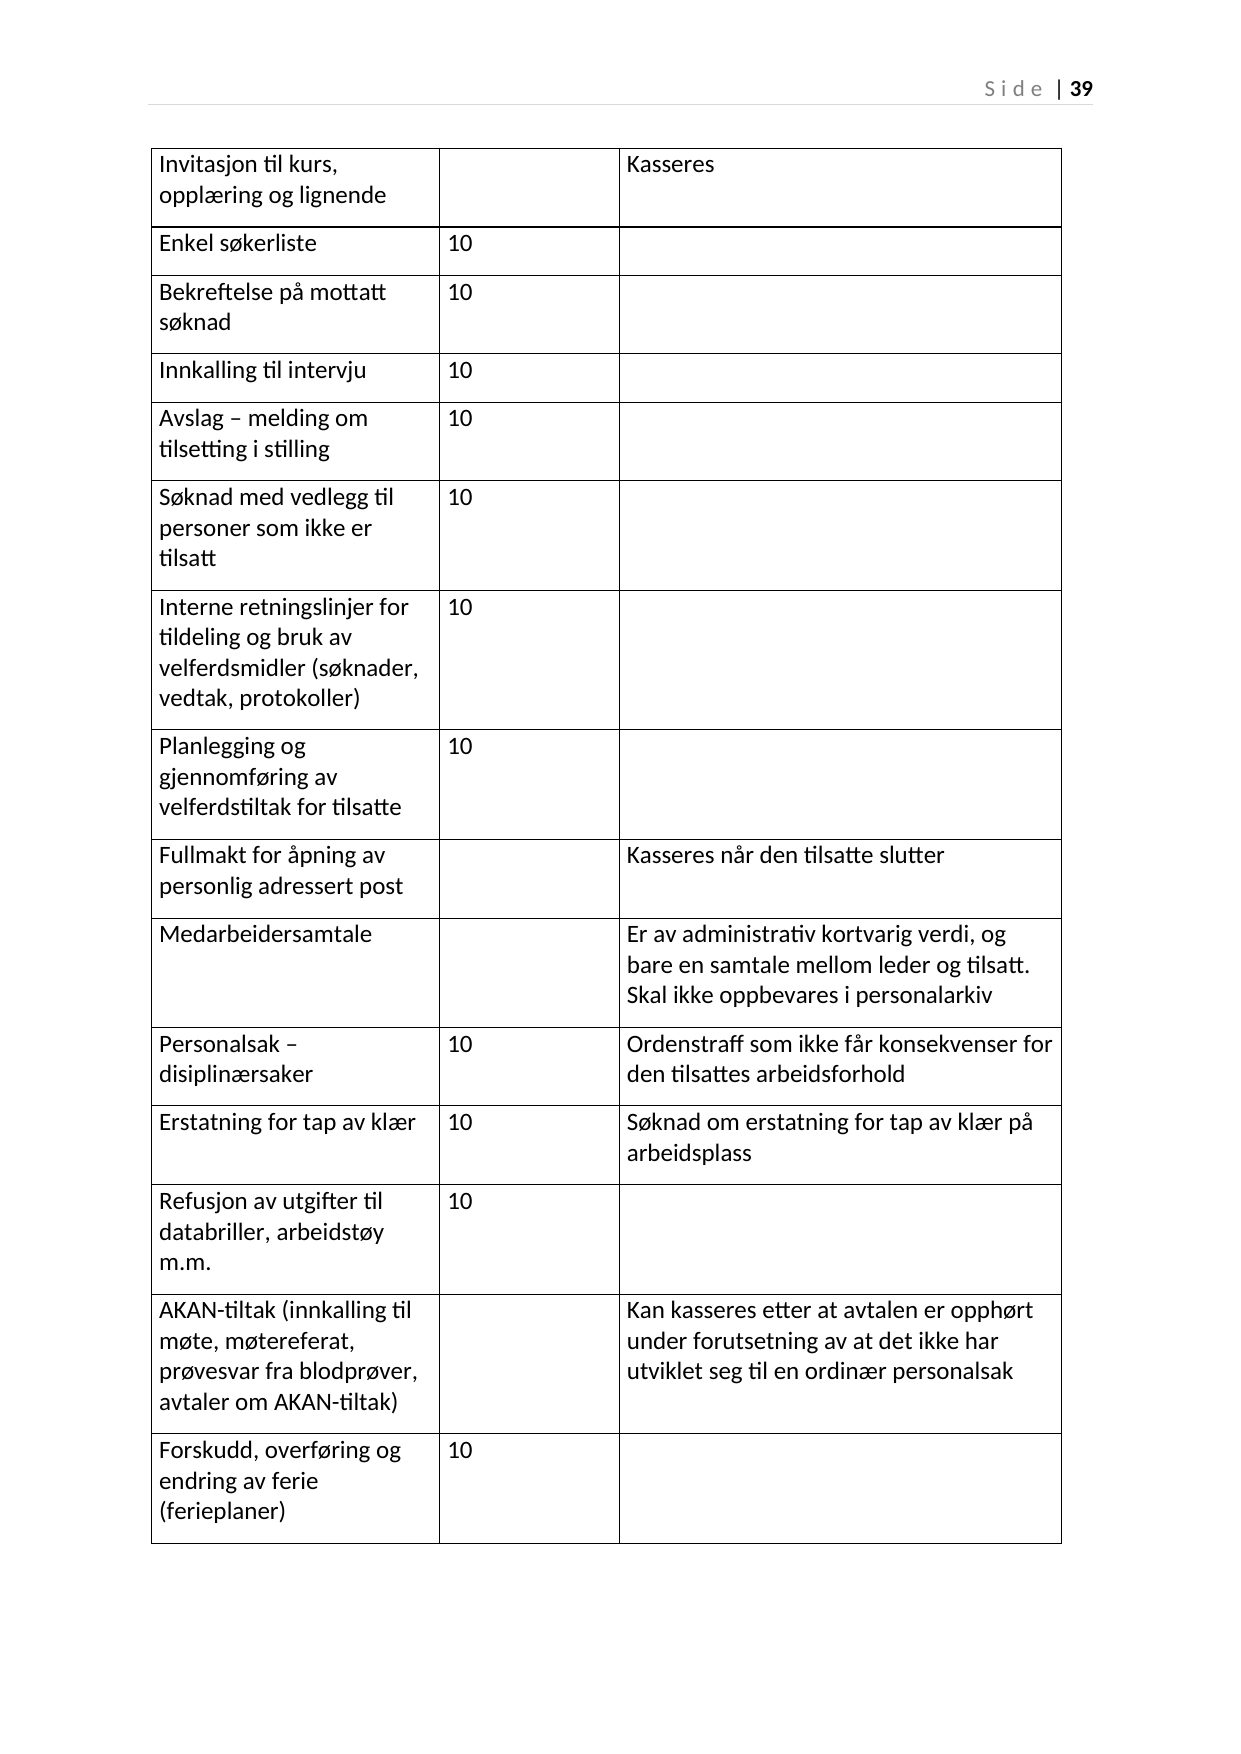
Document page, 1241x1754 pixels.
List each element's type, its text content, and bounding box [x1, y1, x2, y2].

table_cell Personalsak – disiplinærsaker [152, 1028, 439, 1105]
table_cell Innkalling til intervju [152, 354, 439, 402]
table_cell Invitasjon til kurs, opplæring og lignende [152, 149, 439, 226]
table_cell Erstatning for tap av klær [152, 1106, 439, 1184]
table_cell 10 [440, 403, 619, 480]
table_cell [620, 730, 1061, 839]
table_cell [620, 403, 1061, 480]
table_cell 10 [440, 276, 619, 353]
table_cell [620, 228, 1061, 274]
table_cell [440, 1295, 619, 1433]
table_cell [620, 591, 1061, 729]
table_cell Søknad om erstatning for tap av klær på arbeidsplass [620, 1106, 1061, 1184]
table_cell 10 [440, 1028, 619, 1105]
table_cell 10 [440, 1185, 619, 1293]
table_cell Bekreftelse på mottatt søknad [152, 276, 439, 353]
table_cell 10 [440, 228, 619, 274]
table_cell [440, 840, 619, 917]
table_cell Forskudd, overføring og endring av ferie (ferieplaner) [152, 1434, 439, 1542]
table_cell Kasseres når den tilsatte slutter [620, 840, 1061, 917]
table_cell 10 [440, 591, 619, 729]
table_cell Ordenstraff som ikke får konsekvenser for den tilsattes arbeidsforhold [620, 1028, 1061, 1105]
table_cell Enkel søkerliste [152, 228, 439, 274]
table_cell AKAN-tiltak (innkalling til møte, møtereferat, prøvesvar fra blodprøver, avtaler om AKAN-tiltak) [152, 1295, 439, 1433]
table_cell [620, 1434, 1061, 1542]
table_cell 10 [440, 1434, 619, 1542]
table_cell Avslag – melding om tilsetting i stilling [152, 403, 439, 480]
table_cell [620, 481, 1061, 589]
table_cell [440, 149, 619, 226]
table_cell Søknad med vedlegg til personer som ikke er tilsatt [152, 481, 439, 589]
table_cell 10 [440, 1106, 619, 1184]
table_cell Kasseres [620, 149, 1061, 226]
table_cell Planlegging og gjennomføring av velferdstiltak for tilsatte [152, 730, 439, 839]
table_cell Interne retningslinjer for tildeling og bruk av velferdsmidler (søknader, vedtak, protokoller) [152, 591, 439, 729]
table_cell 10 [440, 730, 619, 839]
table_cell Refusjon av utgifter til databriller, arbeidstøy m.m. [152, 1185, 439, 1293]
table_cell [620, 276, 1061, 353]
table_cell Er av administrativ kortvarig verdi, og bare en samtale mellom leder og tilsatt. Skal ikke oppbevares i personalarkiv [620, 919, 1061, 1027]
table_cell Medarbeidersamtale [152, 919, 439, 1027]
table_cell 10 [440, 354, 619, 402]
table_cell [620, 1185, 1061, 1293]
table_cell 10 [440, 481, 619, 589]
table_cell Fullmakt for åpning av personlig adressert post [152, 840, 439, 917]
table_cell Kan kasseres etter at avtalen er opphørt under forutsetning av at det ikke har utviklet seg til en ordinær personalsak [620, 1295, 1061, 1433]
table_cell [440, 919, 619, 1027]
table_cell [620, 354, 1061, 402]
